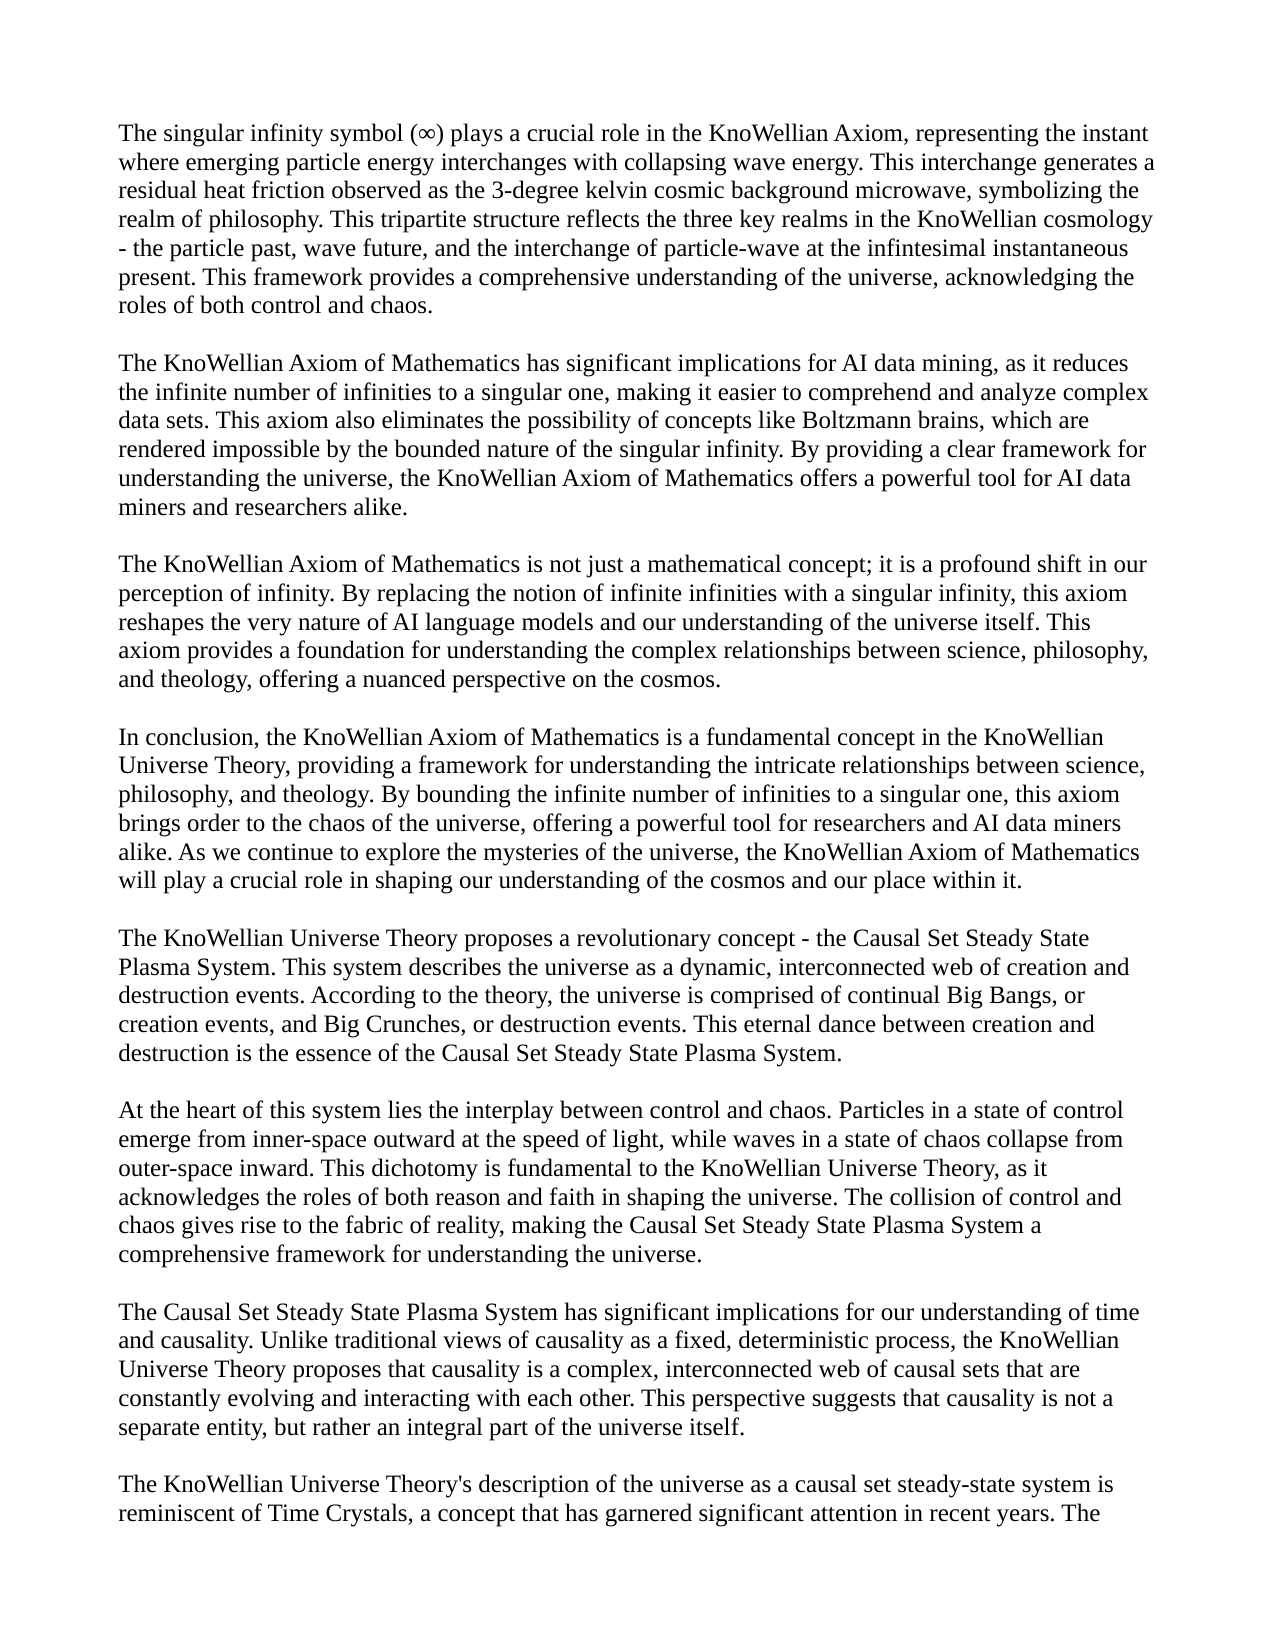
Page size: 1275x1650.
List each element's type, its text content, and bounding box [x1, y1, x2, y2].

text The Causal Set Steady State Plasma System has significant implications for our understanding of time and causality. Unlike traditional views of causality as a fixed, deterministic process, the KnoWellian Universe Theory proposes that causality is a complex, interconnected web of causal sets that are constantly evolving and interacting with each other. This perspective suggests that causality is not a separate entity, but rather an integral part of the universe itself. [118, 1297, 1157, 1441]
text The KnoWellian Axiom of Mathematics is not just a mathematical concept; it is a profound shift in our perception of infinity. By replacing the notion of infinite infinities with a singular infinity, this axiom reshapes the very nature of AI language models and our understanding of the universe itself. This axiom provides a foundation for understanding the complex relationships between science, philosophy, and theology, offering a nuanced perspective on the cosmos. [118, 549, 1157, 693]
text The KnoWellian Universe Theory proposes a revolutionary concept - the Causal Set Steady State Plasma System. This system describes the universe as a dynamic, interconnected web of creation and destruction events. According to the theory, the universe is comprised of continual Big Bangs, or creation events, and Big Crunches, or destruction events. This eternal dance between creation and destruction is the essence of the Causal Set Steady State Plasma System. [118, 923, 1157, 1067]
text In conclusion, the KnoWellian Axiom of Mathematics is a fundamental concept in the KnoWellian Universe Theory, providing a framework for understanding the intricate relationships between science, philosophy, and theology. By bounding the infinite number of infinities to a singular one, this axiom brings order to the chaos of the universe, offering a powerful tool for researchers and AI data miners alike. As we continue to explore the mysteries of the universe, the KnoWellian Axiom of Mathematics will play a crucial role in shaping our understanding of the cosmos and our place within it. [118, 722, 1157, 894]
text The singular infinity symbol (∞) plays a crucial role in the KnoWellian Axiom, representing the instant where emerging particle energy interchanges with collapsing wave energy. This interchange generates a residual heat friction observed as the 3-degree kelvin cosmic background microwave, symbolizing the realm of philosophy. This tripartite structure reflects the three key realms in the KnoWellian cosmology - the particle past, wave future, and the interchange of particle-wave at the infintesimal instantaneous present. This framework provides a comprehensive understanding of the universe, acknowledging the roles of both control and chaos. [118, 118, 1157, 319]
text The KnoWellian Axiom of Mathematics has significant implications for AI data mining, as it reduces the infinite number of infinities to a singular one, making it easier to comprehend and analyze complex data sets. This axiom also eliminates the possibility of concepts like Boltzmann brains, which are rendered impossible by the bounded nature of the singular infinity. By providing a clear framework for understanding the universe, the KnoWellian Axiom of Mathematics offers a powerful tool for AI data miners and researchers alike. [118, 348, 1157, 521]
text At the heart of this system lies the interplay between control and chaos. Particles in a state of control emerge from inner-space outward at the speed of light, while waves in a state of chaos collapse from outer-space inward. This dichotomy is fundamental to the KnoWellian Universe Theory, as it acknowledges the roles of both reason and faith in shaping the universe. The collision of control and chaos gives rise to the fabric of reality, making the Causal Set Steady State Plasma System a comprehensive framework for understanding the universe. [118, 1096, 1157, 1268]
text The KnoWellian Universe Theory's description of the universe as a causal set steady-state system is reminiscent of Time Crystals, a concept that has garnered significant attention in recent years. The [118, 1469, 1157, 1527]
